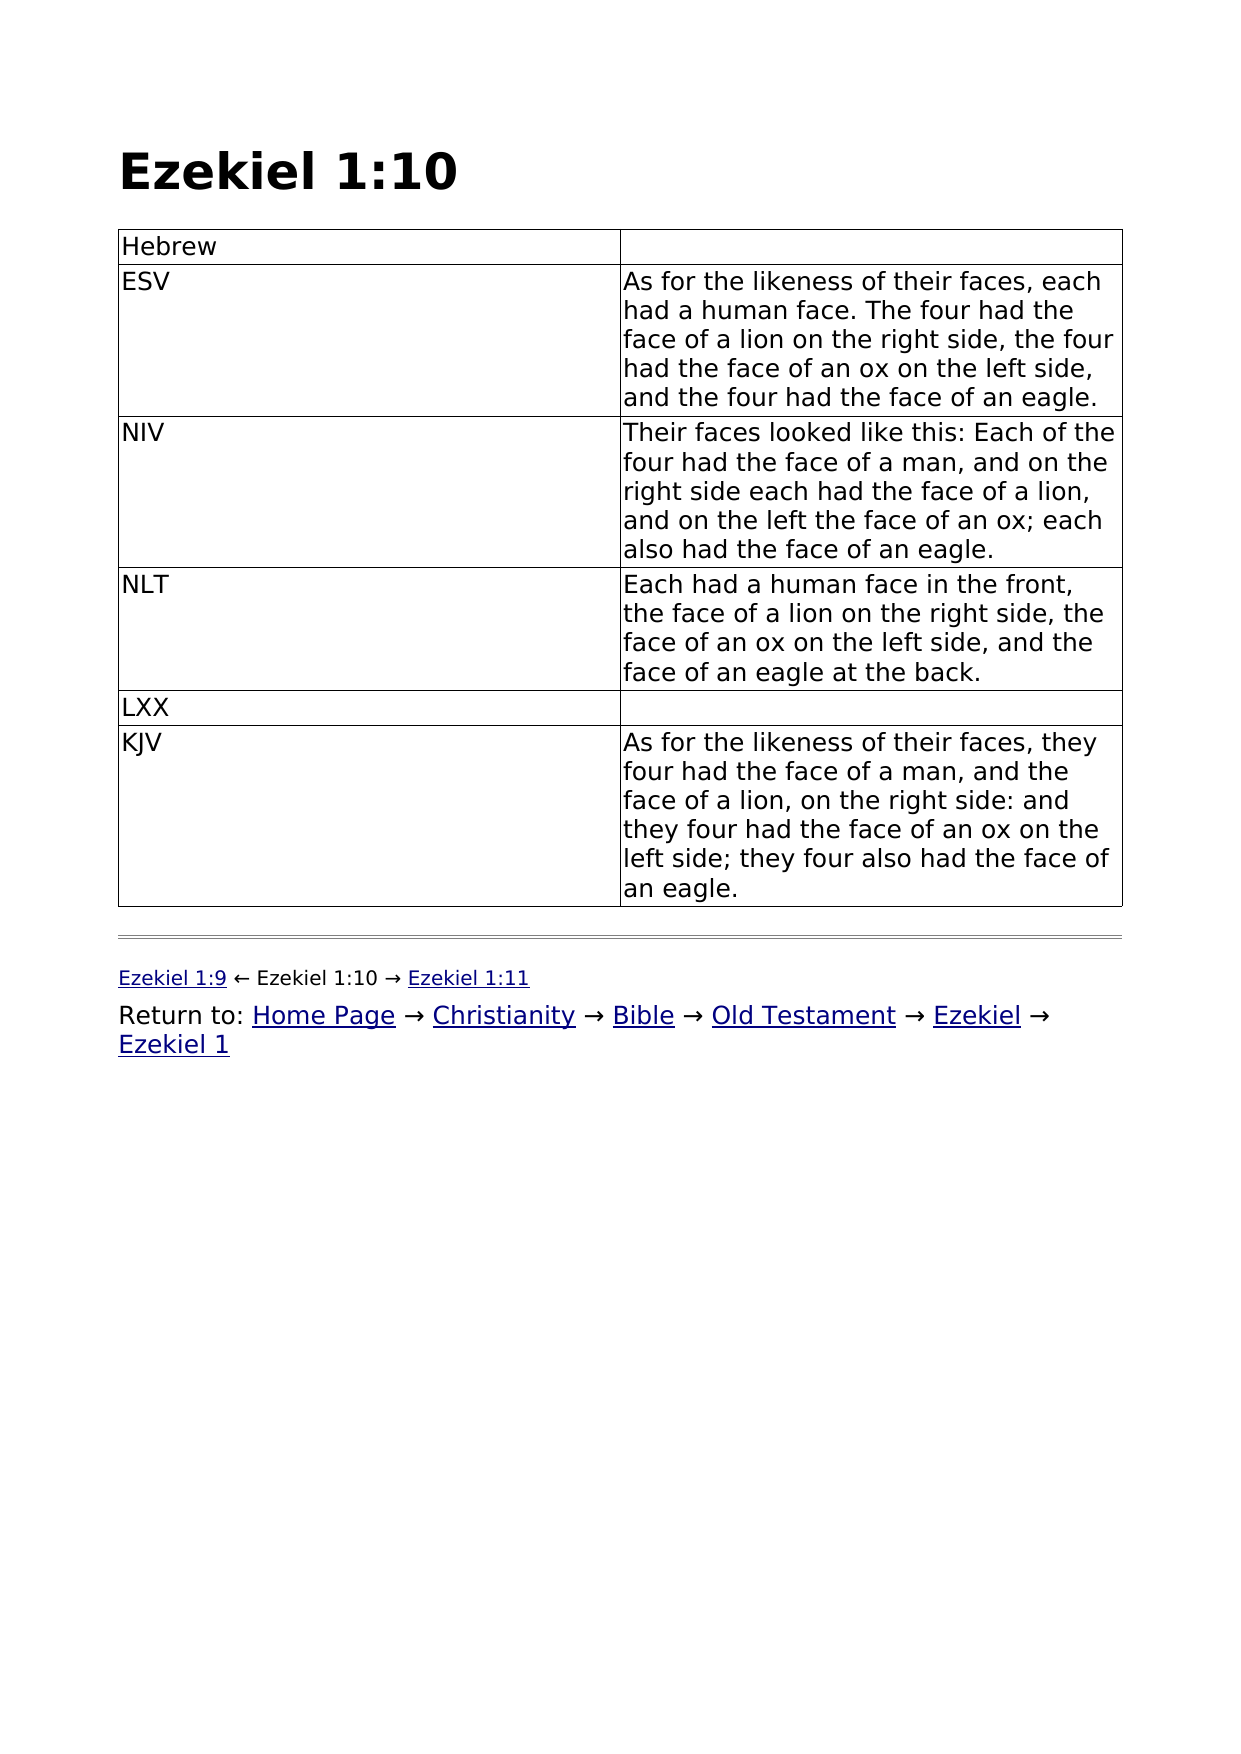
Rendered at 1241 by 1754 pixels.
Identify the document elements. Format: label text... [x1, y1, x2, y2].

table_cell ESV [119, 265, 620, 416]
table_cell NIV [119, 417, 620, 567]
table_cell NLT [119, 568, 620, 690]
table_cell As for the likeness of their faces, they four had the face of a man, and the face of a lion, on the right side: and they four had the face of an ox on the left side; they four also had the face of an eagle. [621, 726, 1122, 906]
table_cell KJV [119, 726, 620, 906]
subtitle Ezekiel 1:10 [118, 143, 1122, 201]
table_header Hebrew [119, 230, 620, 264]
table_cell Each had a human face in the front, the face of a lion on the right side, the face of an ox on the left side, and the face of an eagle at the back. [621, 568, 1122, 690]
table_header [621, 230, 1122, 264]
table_cell As for the likeness of their faces, each had a human face. The four had the face of a lion on the right side, the four had the face of an ox on the left side, and the four had the face of an eagle. [621, 265, 1122, 416]
text Ezekiel 1:9 ← Ezekiel 1:10 → Ezekiel 1:11 [118, 967, 1122, 1001]
text Return to: Home Page → Christianity → Bible → Old Testament → Ezekiel → Ezekiel 1 [118, 1001, 1122, 1059]
table_cell [621, 691, 1122, 725]
table_cell Their faces looked like this: Each of the four had the face of a man, and on the right side each had the face of a lion, and on the left the face of an ox; each also had the face of an eagle. [621, 417, 1122, 567]
table_cell LXX [119, 691, 620, 725]
